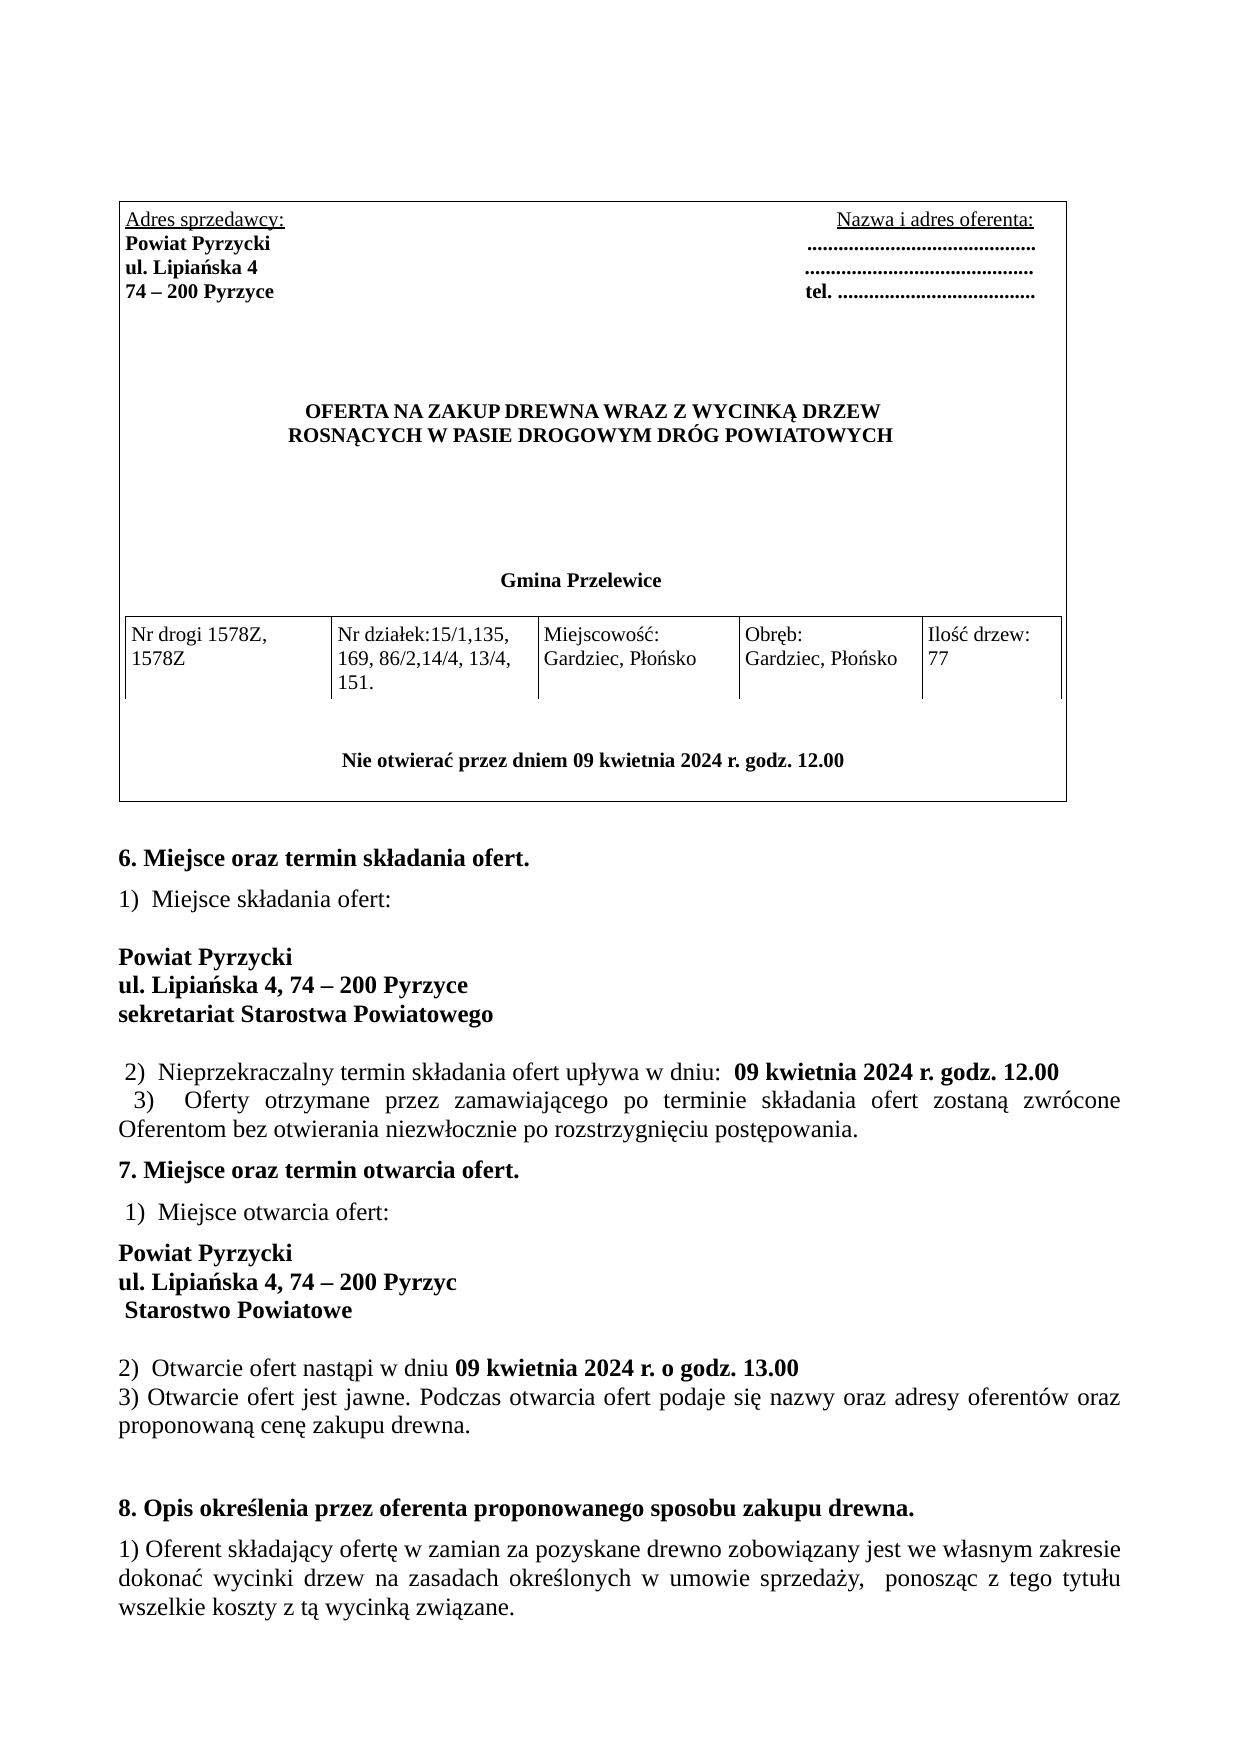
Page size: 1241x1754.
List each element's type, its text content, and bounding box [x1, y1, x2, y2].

table_header Obręb: Gardziec, Płońsko [740, 617, 922, 699]
table_header Nr drogi 1578Z, 1578Z [126, 617, 331, 699]
table_header Adres sprzedawcy: Nazwa i adres oferenta: Powiat Pyrzycki ............................................ ul. Lipiańska 4 ............................................ 74 – 200 Pyrzyce tel. ...................................... OFERTA NA ZAKUP DREWNA WRAZ Z WYCINKĄ DRZEW ROSNĄCYCH W PASIE DROGOWYM DRÓG POWIATOWYCH Gmina Przelewice Nie otwierać przez dniem 09 kwietnia 2024 r. godz. 12.00 [120, 202, 1066, 801]
text ul. Lipiańska 4, 74 – 200 Pyrzyce [118, 970, 1122, 999]
text ul. Lipiańska 4, 74 – 200 Pyrzyc [118, 1267, 1122, 1295]
text 1) Miejsce składania ofert: [118, 884, 1122, 913]
text 2) Nieprzekraczalny termin składania ofert upływa w dniu: 09 kwietnia 2024 r. godz. 12.00 [118, 1057, 1122, 1085]
text 3) Oferty otrzymane przez zamawiającego po terminie składania ofert zostaną zwrócone Oferentom bez otwierania niezwłocznie po rozstrzygnięciu postępowania. [118, 1085, 1122, 1143]
table_header Nr działek:15/1,135, 169, 86/2,14/4, 13/4, 151. [332, 617, 538, 699]
text Powiat Pyrzycki [118, 1238, 1122, 1267]
text 6. Miejsce oraz termin składania ofert. [118, 843, 1122, 872]
table_header Ilość drzew: 77 [923, 617, 1061, 699]
table_header Miejscowość: Gardziec, Płońsko [539, 617, 739, 699]
text 1) Miejsce otwarcia ofert: [118, 1197, 1122, 1225]
text 7. Miejsce oraz termin otwarcia ofert. [118, 1155, 1122, 1184]
text Starostwo Powiatowe [118, 1295, 1122, 1324]
text 2) Otwarcie ofert nastąpi w dniu 09 kwietnia 2024 r. o godz. 13.00 [118, 1353, 1122, 1382]
text 3) Otwarcie ofert jest jawne. Podczas otwarcia ofert podaje się nazwy oraz adresy oferentów oraz proponowaną cenę zakupu drewna. [118, 1382, 1122, 1439]
text sekretariat Starostwa Powiatowego [118, 999, 1122, 1028]
text 8. Opis określenia przez oferenta proponowanego sposobu zakupu drewna. [118, 1493, 1122, 1522]
text Powiat Pyrzycki [118, 942, 1122, 970]
text 1) Oferent składający ofertę w zamian za pozyskane drewno zobowiązany jest we własnym zakresie dokonać wycinki drzew na zasadach określonych w umowie sprzedaży, ponosząc z tego tytułu wszelkie koszty z tą wycinką związane. [118, 1534, 1122, 1620]
